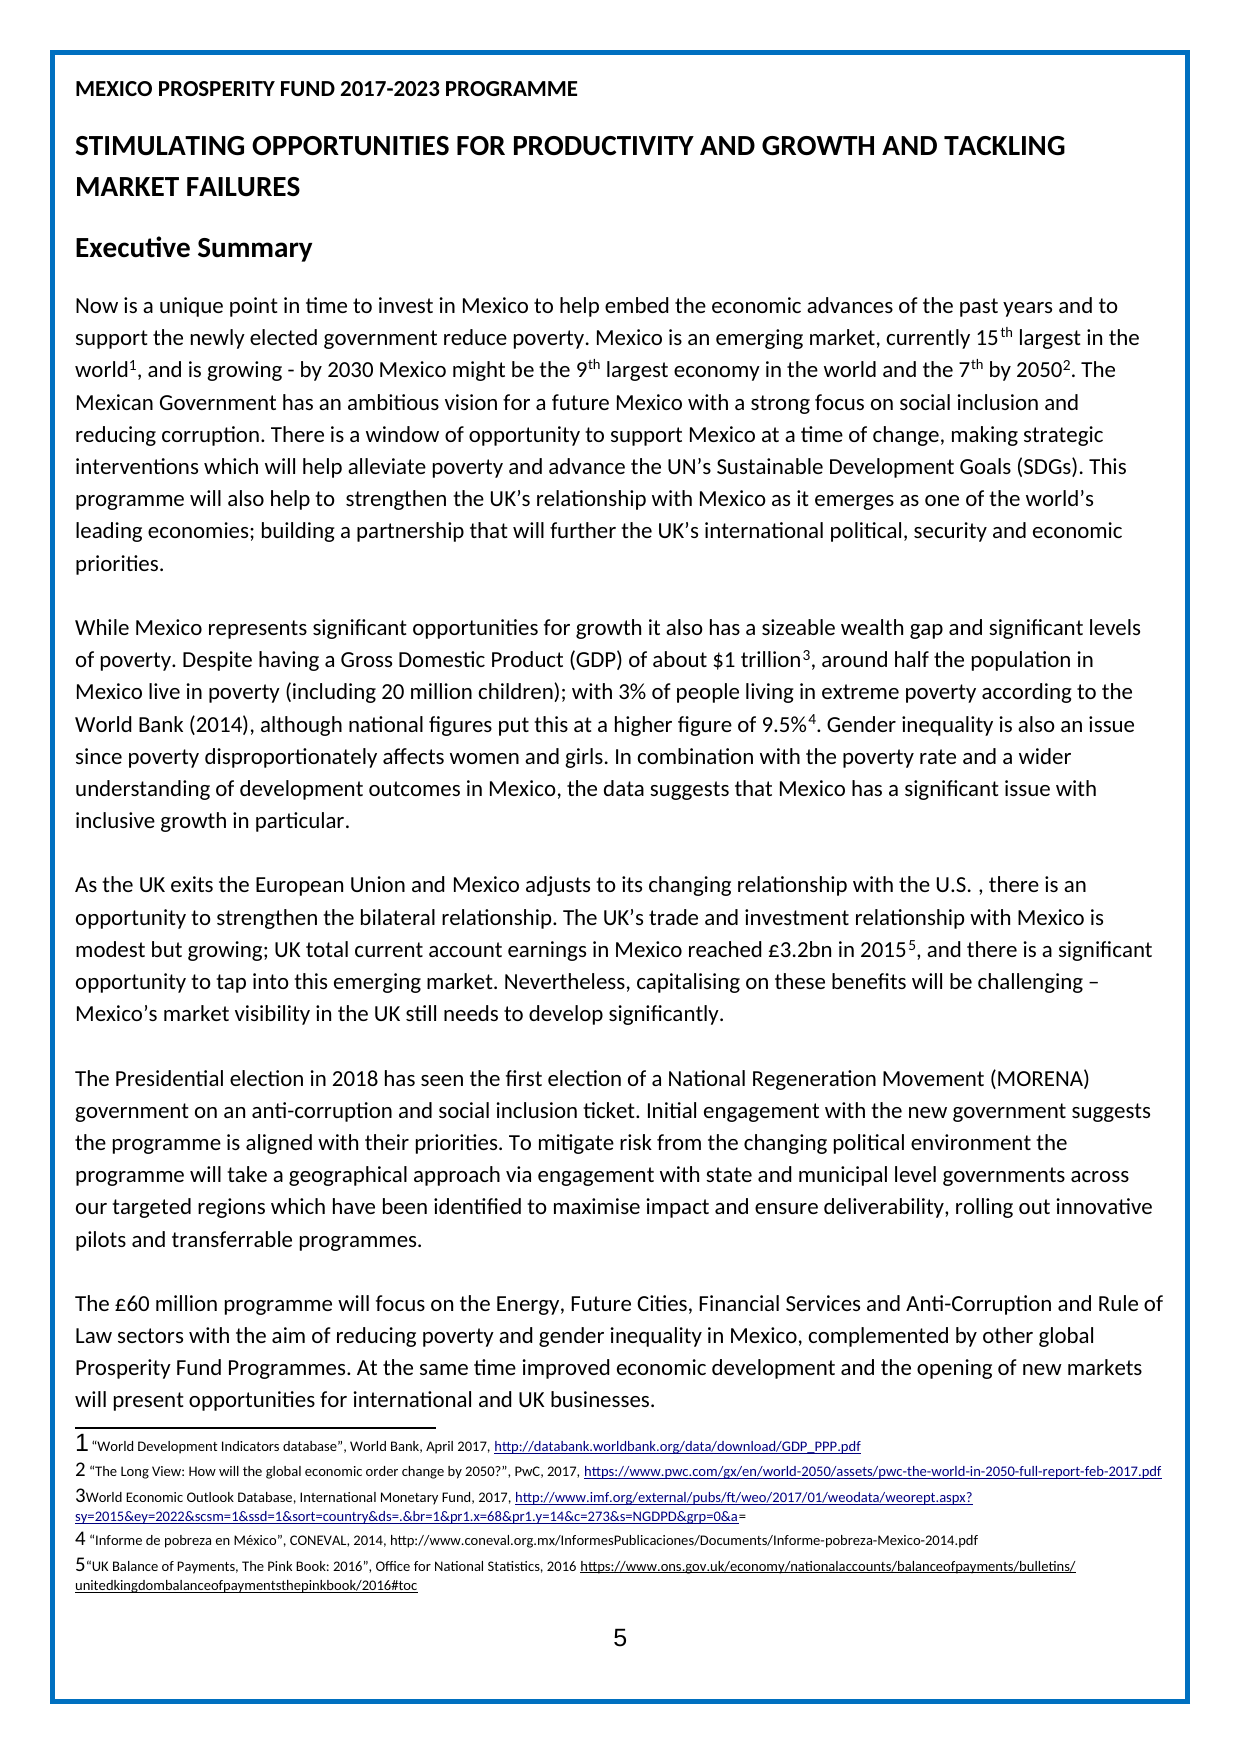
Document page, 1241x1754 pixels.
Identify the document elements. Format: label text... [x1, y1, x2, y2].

text The £60 million programme will focus on the Energy, Future Cities, Financial Services and Anti-Corruption and Rule of Law sectors with the aim of reducing poverty and gender inequality in Mexico, complemented by other global Prosperity Fund Programmes. At the same time improved economic development and the opening of new markets will present opportunities for international and UK businesses. [75, 1289, 1165, 1414]
text The Presidential election in 2018 has seen the first election of a National Regeneration Movement (MORENA) government on an anti-corruption and social inclusion ticket. Initial engagement with the new government suggests the programme is aligned with their priorities. To mitigate risk from the changing political environment the programme will take a geographical approach via engagement with state and municipal level governments across our targeted regions which have been identified to maximise impact and ensure deliverability, rolling out innovative pilots and transferrable programmes. [75, 1064, 1165, 1253]
text “UK Balance of Payments, The Pink Book: 2016”, Office for National Statistics, 2016 https://www.ons.gov.uk/economy/nationalaccounts/balanceofpayments/bulletins/unitedkingdombalanceofpaymentsthepinkbook/2016#toc [75, 1551, 1165, 1594]
text Executive Summary [75, 229, 1165, 265]
text “The Long View: How will the global economic order change by 2050?”, PwC, 2017, https://www.pwc.com/gx/en/world-2050/assets/pwc-the-world-in-2050-full-report-feb-2017.pdf [75, 1457, 1165, 1482]
text As the UK exits the European Union and Mexico adjusts to its changing relationship with the U.S. , there is an opportunity to strengthen the bilateral relationship. The UK’s trade and investment relationship with Mexico is modest but growing; UK total current account earnings in Mexico reached £3.2bn in 2015, and there is a significant opportunity to tap into this emerging market. Nevertheless, capitalising on these benefits will be challenging – Mexico’s market visibility in the UK still needs to develop significantly. [75, 871, 1165, 1027]
text MEXICO PROSPERITY FUND 2017-2023 PROGRAMME [75, 74, 1165, 102]
text “World Development Indicators database”, World Bank, April 2017, http://databank.worldbank.org/data/download/GDP_PPP.pdf [75, 1428, 1165, 1457]
text World Economic Outlook Database, International Monetary Fund, 2017, http://www.imf.org/external/pubs/ft/weo/2017/01/weodata/weorept.aspx?sy=2015&ey=2022&scsm=1&ssd=1&sort=country&ds=.&br=1&pr1.x=68&pr1.y=14&c=273&s=NGDPD&grp=0&a= [75, 1482, 1165, 1525]
text “Informe de pobreza en México”, CONEVAL, 2014, http://www.coneval.org.mx/InformesPublicaciones/Documents/Informe-pobreza-Mexico-2014.pdf [75, 1525, 1165, 1551]
text While Mexico represents significant opportunities for growth it also has a sizeable wealth gap and significant levels of poverty. Despite having a Gross Domestic Product (GDP) of about $1 trillion, around half the population in Mexico live in poverty (including 20 million children); with 3% of people living in extreme poverty according to the World Bank (2014), although national figures put this at a higher figure of 9.5%. Gender inequality is also an issue since poverty disproportionately affects women and girls. In combination with the poverty rate and a wider understanding of development outcomes in Mexico, the data suggests that Mexico has a significant issue with inclusive growth in particular. [75, 613, 1165, 834]
text STIMULATING OPPORTUNITIES FOR PRODUCTIVITY AND GROWTH AND TACKLING MARKET FAILURES [75, 127, 1165, 203]
text Now is a unique point in time to invest in Mexico to help embed the economic advances of the past years and to support the newly elected government reduce poverty. Mexico is an emerging market, currently 15th largest in the world, and is growing - by 2030 Mexico might be the 9th largest economy in the world and the 7th by 2050. The Mexican Government has an ambitious vision for a future Mexico with a strong focus on social inclusion and reducing corruption. There is a window of opportunity to support Mexico at a time of change, making strategic interventions which will help alleviate poverty and advance the UN’s Sustainable Development Goals (SDGs). This programme will also help to strengthen the UK’s relationship with Mexico as it emerges as one of the world’s leading economies; building a partnership that will further the UK’s international political, security and economic priorities. [75, 291, 1165, 577]
